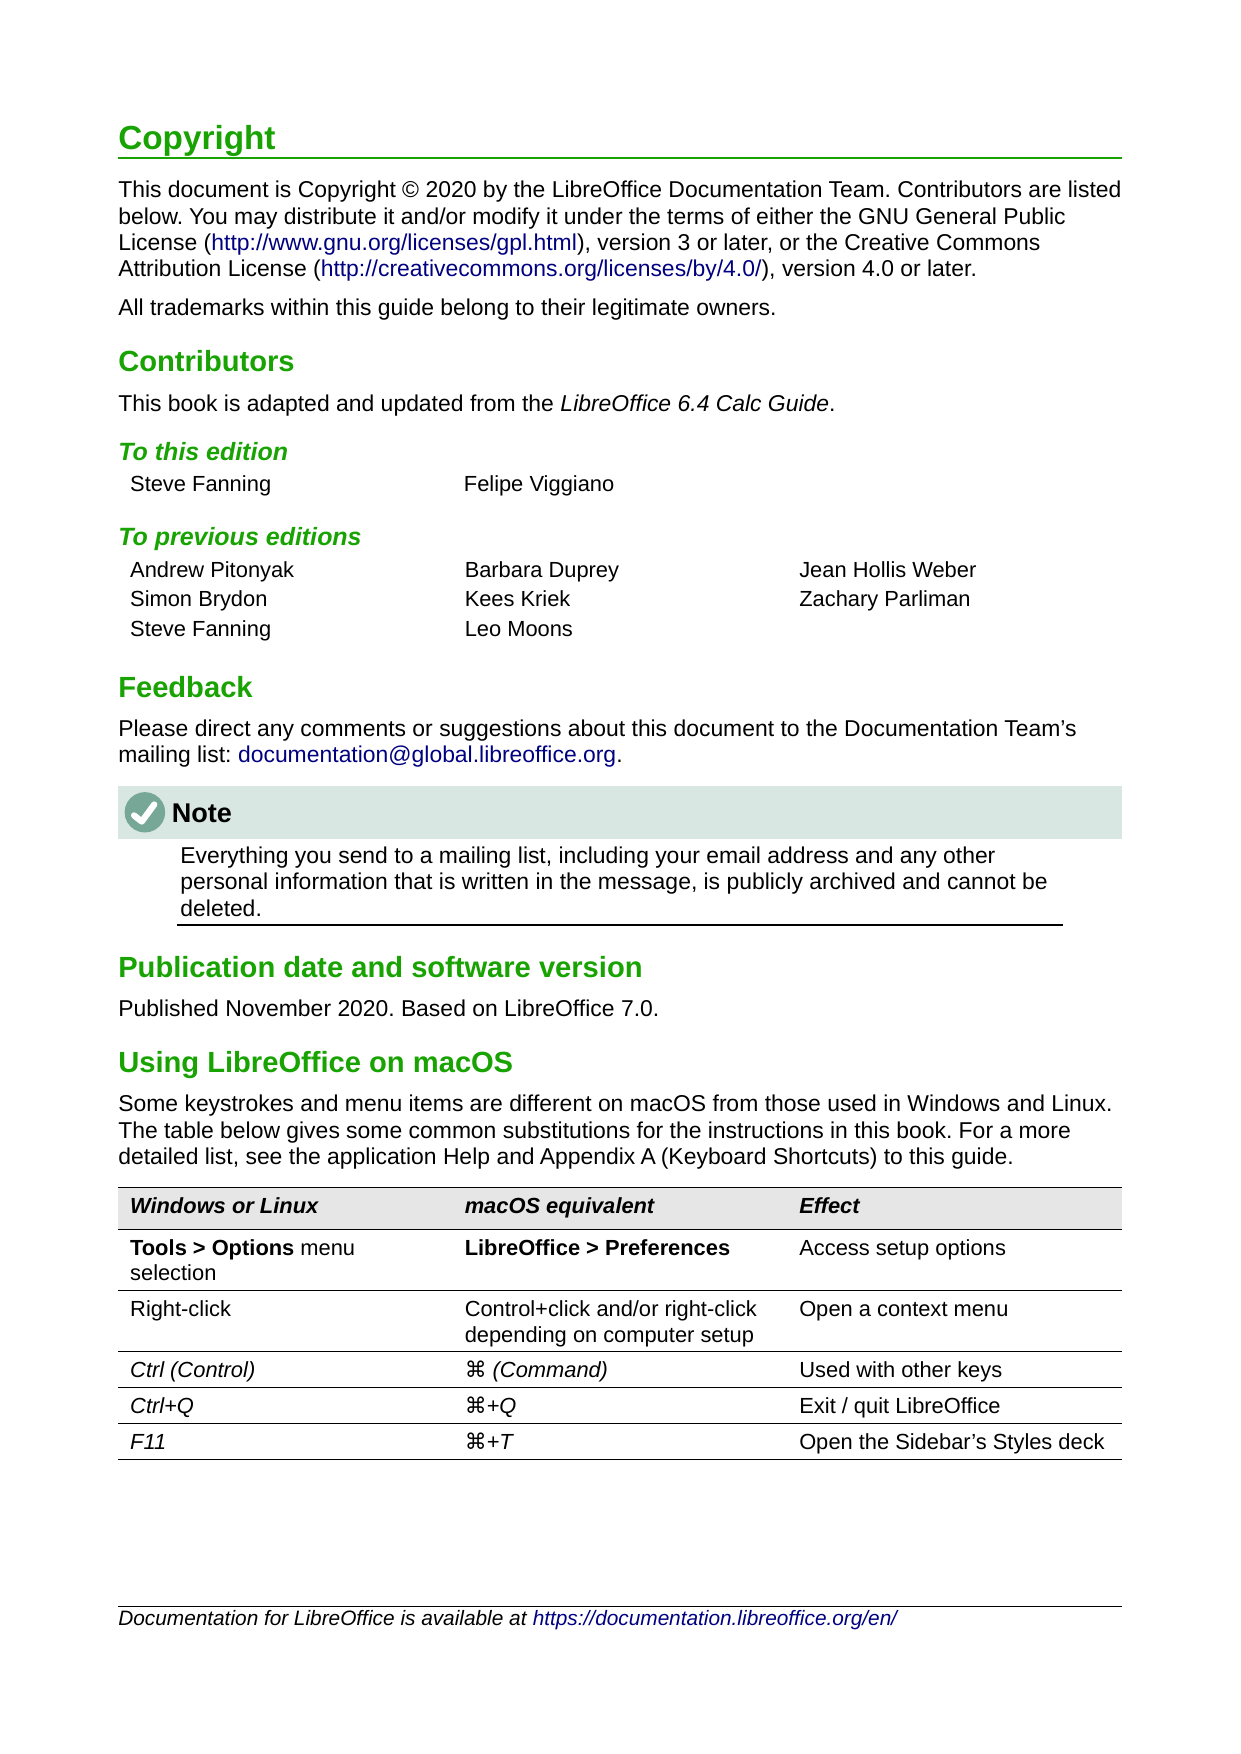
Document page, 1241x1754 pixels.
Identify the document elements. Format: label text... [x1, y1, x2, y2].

table_header Jean Hollis Weber [788, 556, 1122, 586]
subtitle Contributors [118, 344, 1122, 378]
text Everything you send to a mailing list, including your email address and any other personal information that is written in the message, is publicly archived and cannot be deleted. [177, 839, 1063, 924]
table_header Andrew Pitonyak [118, 556, 453, 586]
table_cell Tools > Options menu selection [118, 1230, 453, 1290]
table_cell Control+click and/or right-click depending on computer setup [453, 1291, 787, 1351]
subtitle Publication date and software version [118, 950, 1122, 983]
table_header [789, 471, 1122, 501]
table_header Effect [787, 1188, 1122, 1229]
table_cell Ctrl (Control) [118, 1352, 453, 1387]
table_header Barbara Duprey [453, 556, 787, 586]
table_cell ⌘ (Command) [453, 1352, 787, 1387]
table_cell Right-click [118, 1291, 453, 1351]
table_header Steve Fanning [118, 471, 458, 501]
table_cell Zachary Parliman [788, 586, 1122, 616]
subtitle Using LibreOffice on macOS [118, 1045, 1122, 1079]
text Published November 2020. Based on LibreOffice 7.0. [118, 995, 1122, 1021]
table_cell Open a context menu [787, 1291, 1122, 1351]
text Some keystrokes and menu items are different on macOS from those used in Windows and Linux. The table below gives some common substitutions for the instructions in this book. For a more detailed list, see the application Help and Appendix A (Keyboard Shortcuts) to this guide. [118, 1090, 1122, 1169]
text Please direct any comments or suggestions about this document to the Documentation Team’s mailing list: documentation@global.libreoffice.org. [118, 715, 1122, 768]
table_cell Used with other keys [787, 1352, 1122, 1387]
table_cell Leo Moons [453, 616, 787, 646]
table_cell Open the Sidebar’s Styles deck [787, 1424, 1122, 1459]
table_cell ⌘+T [453, 1424, 787, 1459]
table_cell ⌘+Q [453, 1388, 787, 1423]
subtitle Feedback [118, 670, 1122, 703]
text This document is Copyright © 2020 by the LibreOffice Documentation Team. Contributors are listed below. You may distribute it and/or modify it under the terms of either the GNU General Public License (http://www.gnu.org/licenses/gpl.html), version 3 or later, or the Creative Commons Attribution License (http://creativecommons.org/licenses/by/4.0/), version 4.0 or later. [118, 176, 1122, 282]
table_cell LibreOffice > Preferences [453, 1230, 787, 1290]
table_header Windows or Linux [118, 1188, 453, 1229]
table_cell Access setup options [787, 1230, 1122, 1290]
subtitle To previous editions [118, 522, 1122, 551]
table_cell F11 [118, 1424, 453, 1459]
table_header macOS equivalent [453, 1188, 787, 1229]
subtitle Copyright [118, 118, 1122, 157]
table_header Felipe Viggiano [458, 471, 789, 501]
subtitle To this edition [118, 437, 1122, 465]
table_cell Ctrl+Q [118, 1388, 453, 1423]
text This book is adapted and updated from the LibreOffice 6.4 Calc Guide. [118, 389, 1122, 416]
table_cell Exit / quit LibreOffice [787, 1388, 1122, 1423]
table_cell Steve Fanning [118, 616, 453, 646]
table_cell [788, 616, 1122, 646]
table_cell Simon Brydon [118, 586, 453, 616]
text All trademarks within this guide belong to their legitimate owners. [118, 294, 1122, 321]
subtitle Note [118, 786, 1122, 839]
table_cell Kees Kriek [453, 586, 787, 616]
